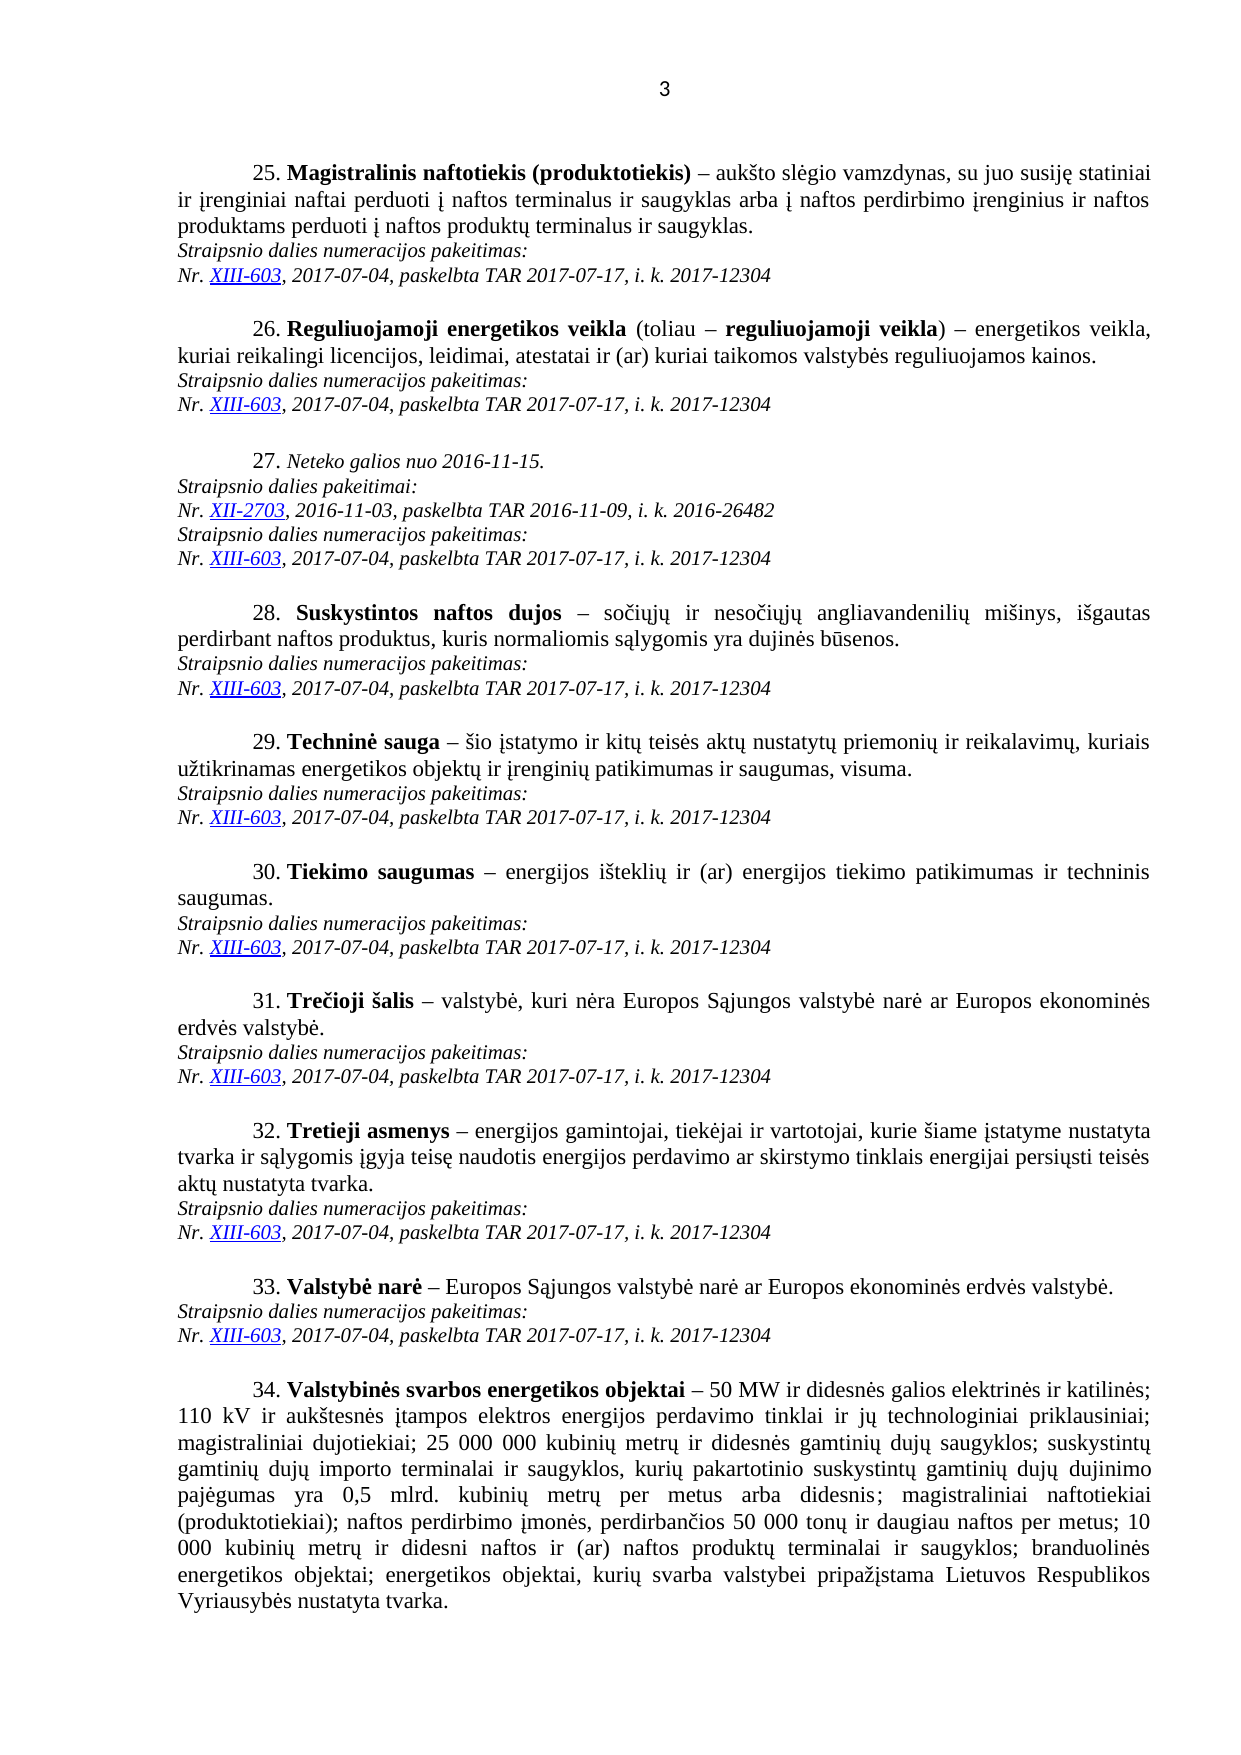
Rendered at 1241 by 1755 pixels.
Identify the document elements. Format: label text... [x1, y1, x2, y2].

text 29. Techninė sauga – šio įstatymo ir kitų teisės aktų nustatytų priemonių ir reikalavimų, kuriais užtikrinamas energetikos objektų ir įrenginių patikimumas ir saugumas, visuma. [177, 728, 1152, 781]
text Straipsnio dalies numeracijos pakeitimas: [177, 238, 1152, 262]
text Nr. XIII-603, 2017-07-04, paskelbta TAR 2017-07-17, i. k. 2017-12304 [177, 1220, 1152, 1244]
text Nr. XIII-603, 2017-07-04, paskelbta TAR 2017-07-17, i. k. 2017-12304 [177, 934, 1152, 959]
text Nr. XIII-603, 2017-07-04, paskelbta TAR 2017-07-17, i. k. 2017-12304 [177, 546, 1152, 570]
text Nr. XIII-603, 2017-07-04, paskelbta TAR 2017-07-17, i. k. 2017-12304 [177, 1323, 1152, 1347]
text Straipsnio dalies numeracijos pakeitimas: [177, 911, 1152, 934]
text 32. Tretieji asmenys – energijos gamintojai, tiekėjai ir vartotojai, kurie šiame įstatyme nustatyta tvarka ir sąlygomis įgyja teisę naudotis energijos perdavimo ar skirstymo tinklais energijai persiųsti teisės aktų nustatyta tvarka. [177, 1117, 1152, 1196]
text Straipsnio dalies numeracijos pakeitimas: [177, 1196, 1152, 1220]
text 27. Neteko galios nuo 2016-11-15. [177, 445, 1152, 474]
text Nr. XIII-603, 2017-07-04, paskelbta TAR 2017-07-17, i. k. 2017-12304 [177, 1064, 1152, 1088]
text Nr. XIII-603, 2017-07-04, paskelbta TAR 2017-07-17, i. k. 2017-12304 [177, 675, 1152, 699]
text Nr. XIII-603, 2017-07-04, paskelbta TAR 2017-07-17, i. k. 2017-12304 [177, 805, 1152, 829]
text Straipsnio dalies numeracijos pakeitimas: [177, 1299, 1152, 1323]
text Straipsnio dalies numeracijos pakeitimas: [177, 522, 1152, 546]
text Straipsnio dalies numeracijos pakeitimas: [177, 368, 1152, 392]
text 25. Magistralinis naftotiekis (produktotiekis) – aukšto slėgio vamzdynas, su juo susiję statiniai ir įrenginiai naftai perduoti į naftos terminalus ir saugyklas arba į naftos perdirbimo įrenginius ir naftos produktams perduoti į naftos produktų terminalus ir saugyklas. [177, 159, 1152, 238]
text Straipsnio dalies pakeitimai: [177, 474, 1152, 498]
text Nr. XIII-603, 2017-07-04, paskelbta TAR 2017-07-17, i. k. 2017-12304 [177, 392, 1152, 416]
text 33. Valstybė narė – Europos Sąjungos valstybė narė ar Europos ekonominės erdvės valstybė. [177, 1273, 1152, 1299]
text 26. Reguliuojamoji energetikos veikla (toliau – reguliuojamoji veikla) – energetikos veikla, kuriai reikalingi licencijos, leidimai, atestatai ir (ar) kuriai taikomos valstybės reguliuojamos kainos. [177, 315, 1152, 368]
text Nr. XIII-603, 2017-07-04, paskelbta TAR 2017-07-17, i. k. 2017-12304 [177, 262, 1152, 287]
text Straipsnio dalies numeracijos pakeitimas: [177, 651, 1152, 675]
text Straipsnio dalies numeracijos pakeitimas: [177, 1040, 1152, 1064]
text 31. Trečioji šalis – valstybė, kuri nėra Europos Sąjungos valstybė narė ar Europos ekonominės erdvės valstybė. [177, 987, 1152, 1040]
text 34. Valstybinės svarbos energetikos objektai – 50 MW ir didesnės galios elektrinės ir katilinės; 110 kV ir aukštesnės įtampos elektros energijos perdavimo tinklai ir jų technologiniai priklausiniai; magistraliniai dujotiekiai; 25 000 000 kubinių metrų ir didesnės gamtinių dujų saugyklos; suskystintų gamtinių dujų importo terminalai ir saugyklos, kurių pakartotinio suskystintų gamtinių dujų dujinimo pajėgumas yra 0,5 mlrd. kubinių metrų per metus arba didesnis; magistraliniai naftotiekiai (produktotiekiai); naftos perdirbimo įmonės, perdirbančios 50 000 tonų ir daugiau naftos per metus; 10 000 kubinių metrų ir didesni naftos ir (ar) naftos produktų terminalai ir saugyklos; branduolinės energetikos objektai; energetikos objektai, kurių svarba valstybei pripažįstama Lietuvos Respublikos Vyriausybės nustatyta tvarka. [177, 1376, 1152, 1613]
text Nr. XII-2703, 2016-11-03, paskelbta TAR 2016-11-09, i. k. 2016-26482 [177, 498, 1152, 522]
text 28. Suskystintos naftos dujos – sočiųjų ir nesočiųjų angliavandenilių mišinys, išgautas perdirbant naftos produktus, kuris normaliomis sąlygomis yra dujinės būsenos. [177, 599, 1152, 651]
text Straipsnio dalies numeracijos pakeitimas: [177, 781, 1152, 805]
text 30. Tiekimo saugumas – energijos išteklių ir (ar) energijos tiekimo patikimumas ir techninis saugumas. [177, 858, 1152, 911]
